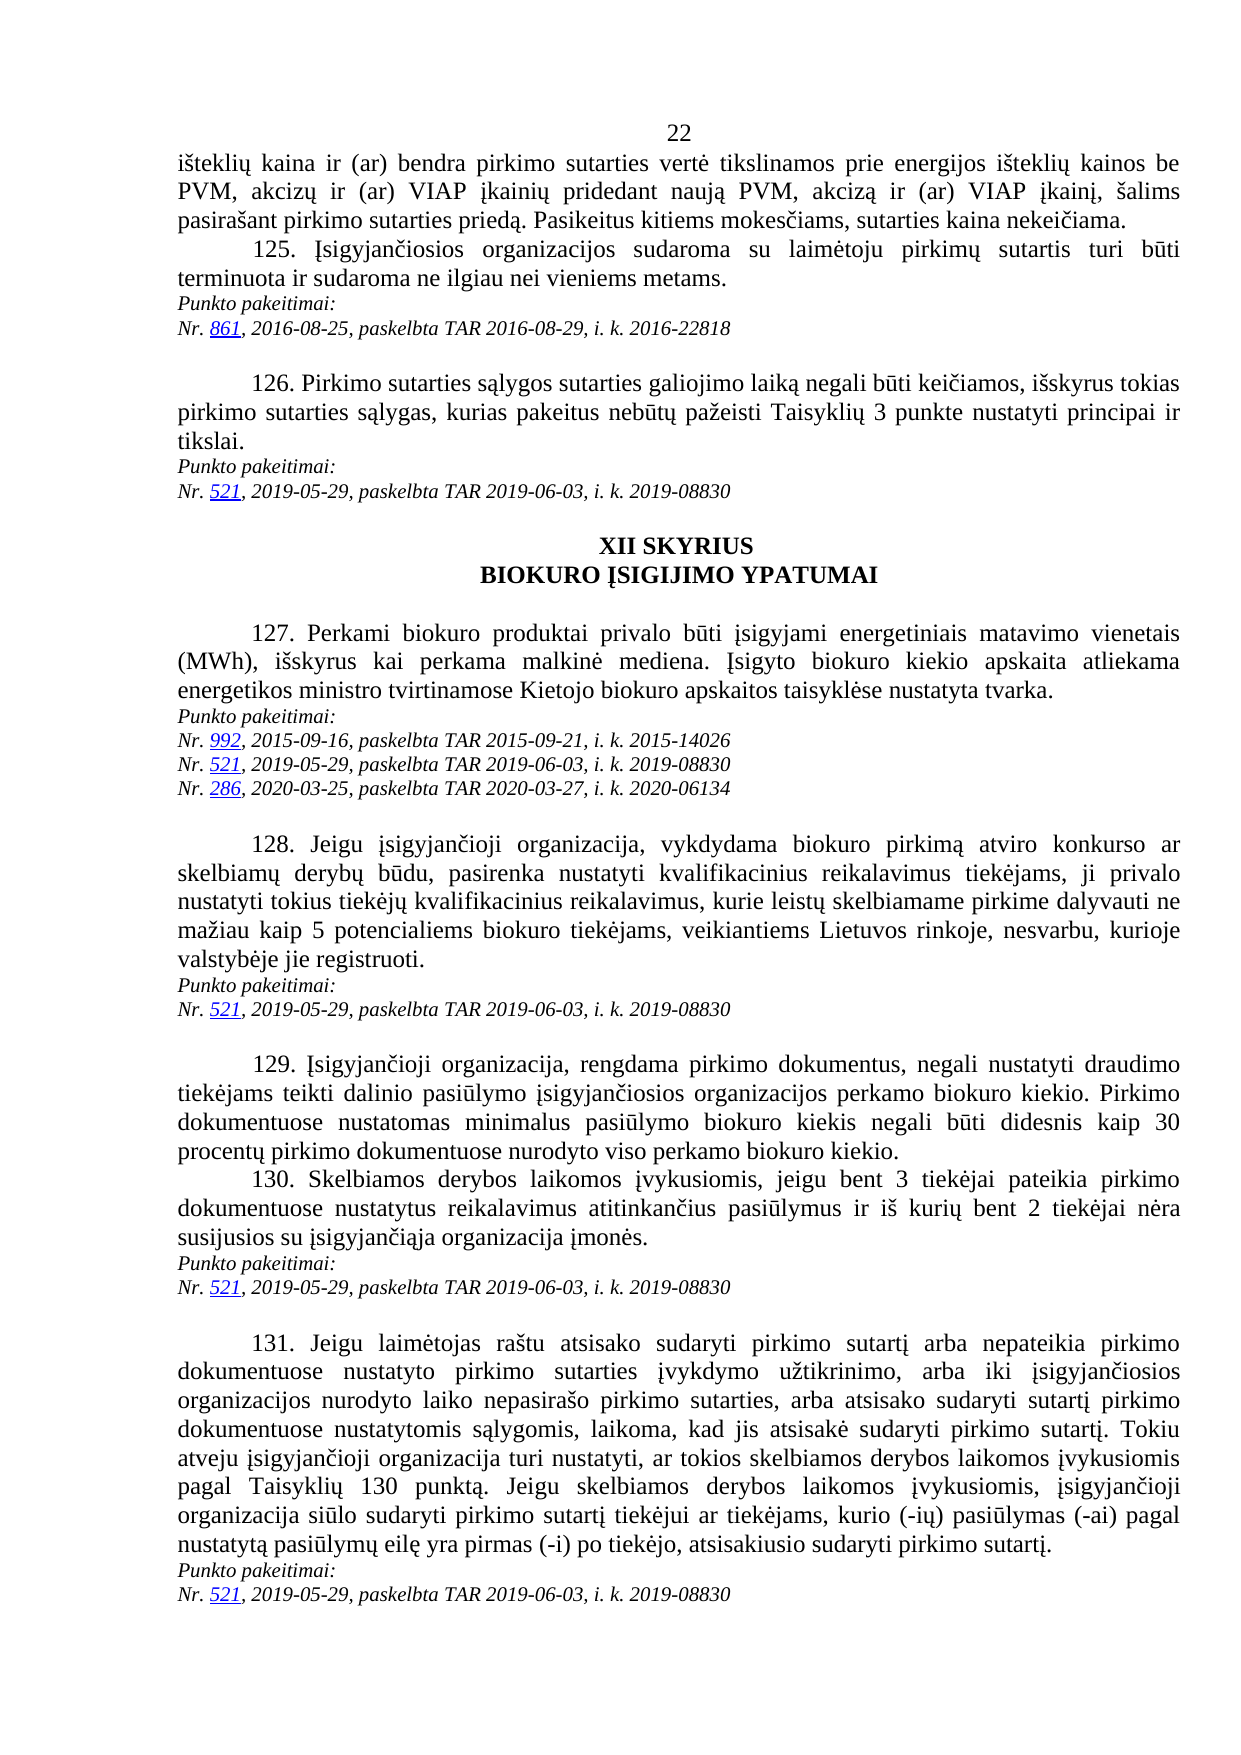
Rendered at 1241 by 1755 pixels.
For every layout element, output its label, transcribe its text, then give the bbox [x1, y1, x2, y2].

text BIOKURO įsigijimo ypatumai [177, 560, 1181, 589]
text 125. Įsigyjančiosios organizacijos sudaroma su laimėtoju pirkimų sutartis turi būti terminuota ir sudaroma ne ilgiau nei vieniems metams. [177, 234, 1181, 291]
text Nr. 286, 2020-03-25, paskelbta TAR 2020-03-27, i. k. 2020-06134 [177, 776, 1181, 800]
text Nr. 521, 2019-05-29, paskelbta TAR 2019-06-03, i. k. 2019-08830 [177, 1275, 1181, 1299]
text 128. Jeigu įsigyjančioji organizacija, vykdydama biokuro pirkimą atviro konkurso ar skelbiamų derybų būdu, pasirenka nustatyti kvalifikacinius reikalavimus tiekėjams, ji privalo nustatyti tokius tiekėjų kvalifikacinius reikalavimus, kurie leistų skelbiamame pirkime dalyvauti ne mažiau kaip 5 potencialiems biokuro tiekėjams, veikiantiems Lietuvos rinkoje, nesvarbu, kurioje valstybėje jie registruoti. [177, 829, 1181, 973]
text Punkto pakeitimai: [177, 704, 1181, 728]
text 126. Pirkimo sutarties sąlygos sutarties galiojimo laiką negali būti keičiamos, išskyrus tokias pirkimo sutarties sąlygas, kurias pakeitus nebūtų pažeisti Taisyklių 3 punkte nustatyti principai ir tikslai. [177, 368, 1181, 454]
text 130. Skelbiamos derybos laikomos įvykusiomis, jeigu bent 3 tiekėjai pateikia pirkimo dokumentuose nustatytus reikalavimus atitinkančius pasiūlymus ir iš kurių bent 2 tiekėjai nėra susijusios su įsigyjančiąja organizacija įmonės. [177, 1164, 1181, 1251]
text Nr. 521, 2019-05-29, paskelbta TAR 2019-06-03, i. k. 2019-08830 [177, 478, 1181, 503]
text Punkto pakeitimai: [177, 1251, 1181, 1275]
text išteklių kaina ir (ar) bendra pirkimo sutarties vertė tikslinamos prie energijos išteklių kainos be PVM, akcizų ir (ar) VIAP įkainių pridedant naują PVM, akcizą ir (ar) VIAP įkainį, šalims pasirašant pirkimo sutarties priedą. Pasikeitus kitiems mokesčiams, sutarties kaina nekeičiama. [177, 148, 1181, 234]
text XII SKYRIUS [177, 531, 1181, 560]
text Nr. 861, 2016-08-25, paskelbta TAR 2016-08-29, i. k. 2016-22818 [177, 315, 1181, 339]
text Punkto pakeitimai: [177, 973, 1181, 997]
text Punkto pakeitimai: [177, 454, 1181, 478]
text Nr. 521, 2019-05-29, paskelbta TAR 2019-06-03, i. k. 2019-08830 [177, 997, 1181, 1021]
text 131. Jeigu laimėtojas raštu atsisako sudaryti pirkimo sutartį arba nepateikia pirkimo dokumentuose nustatyto pirkimo sutarties įvykdymo užtikrinimo, arba iki įsigyjančiosios organizacijos nurodyto laiko nepasirašo pirkimo sutarties, arba atsisako sudaryti sutartį pirkimo dokumentuose nustatytomis sąlygomis, laikoma, kad jis atsisakė sudaryti pirkimo sutartį. Tokiu atveju įsigyjančioji organizacija turi nustatyti, ar tokios skelbiamos derybos laikomos įvykusiomis pagal Taisyklių 130 punktą. Jeigu skelbiamos derybos laikomos įvykusiomis, įsigyjančioji organizacija siūlo sudaryti pirkimo sutartį tiekėjui ar tiekėjams, kurio (-ių) pasiūlymas (-ai) pagal nustatytą pasiūlymų eilę yra pirmas (-i) po tiekėjo, atsisakiusio sudaryti pirkimo sutartį. [177, 1328, 1181, 1558]
text Punkto pakeitimai: [177, 1558, 1181, 1582]
text Nr. 521, 2019-05-29, paskelbta TAR 2019-06-03, i. k. 2019-08830 [177, 1582, 1181, 1606]
text Nr. 521, 2019-05-29, paskelbta TAR 2019-06-03, i. k. 2019-08830 [177, 752, 1181, 776]
text Nr. 992, 2015-09-16, paskelbta TAR 2015-09-21, i. k. 2015-14026 [177, 728, 1181, 752]
text Punkto pakeitimai: [177, 291, 1181, 315]
text 127. Perkami biokuro produktai privalo būti įsigyjami energetiniais matavimo vienetais (MWh), išskyrus kai perkama malkinė mediena. Įsigyto biokuro kiekio apskaita atliekama energetikos ministro tvirtinamose Kietojo biokuro apskaitos taisyklėse nustatyta tvarka. [177, 618, 1181, 704]
text 129. Įsigyjančioji organizacija, rengdama pirkimo dokumentus, negali nustatyti draudimo tiekėjams teikti dalinio pasiūlymo įsigyjančiosios organizacijos perkamo biokuro kiekio. Pirkimo dokumentuose nustatomas minimalus pasiūlymo biokuro kiekis negali būti didesnis kaip 30 procentų pirkimo dokumentuose nurodyto viso perkamo biokuro kiekio. [177, 1049, 1181, 1164]
